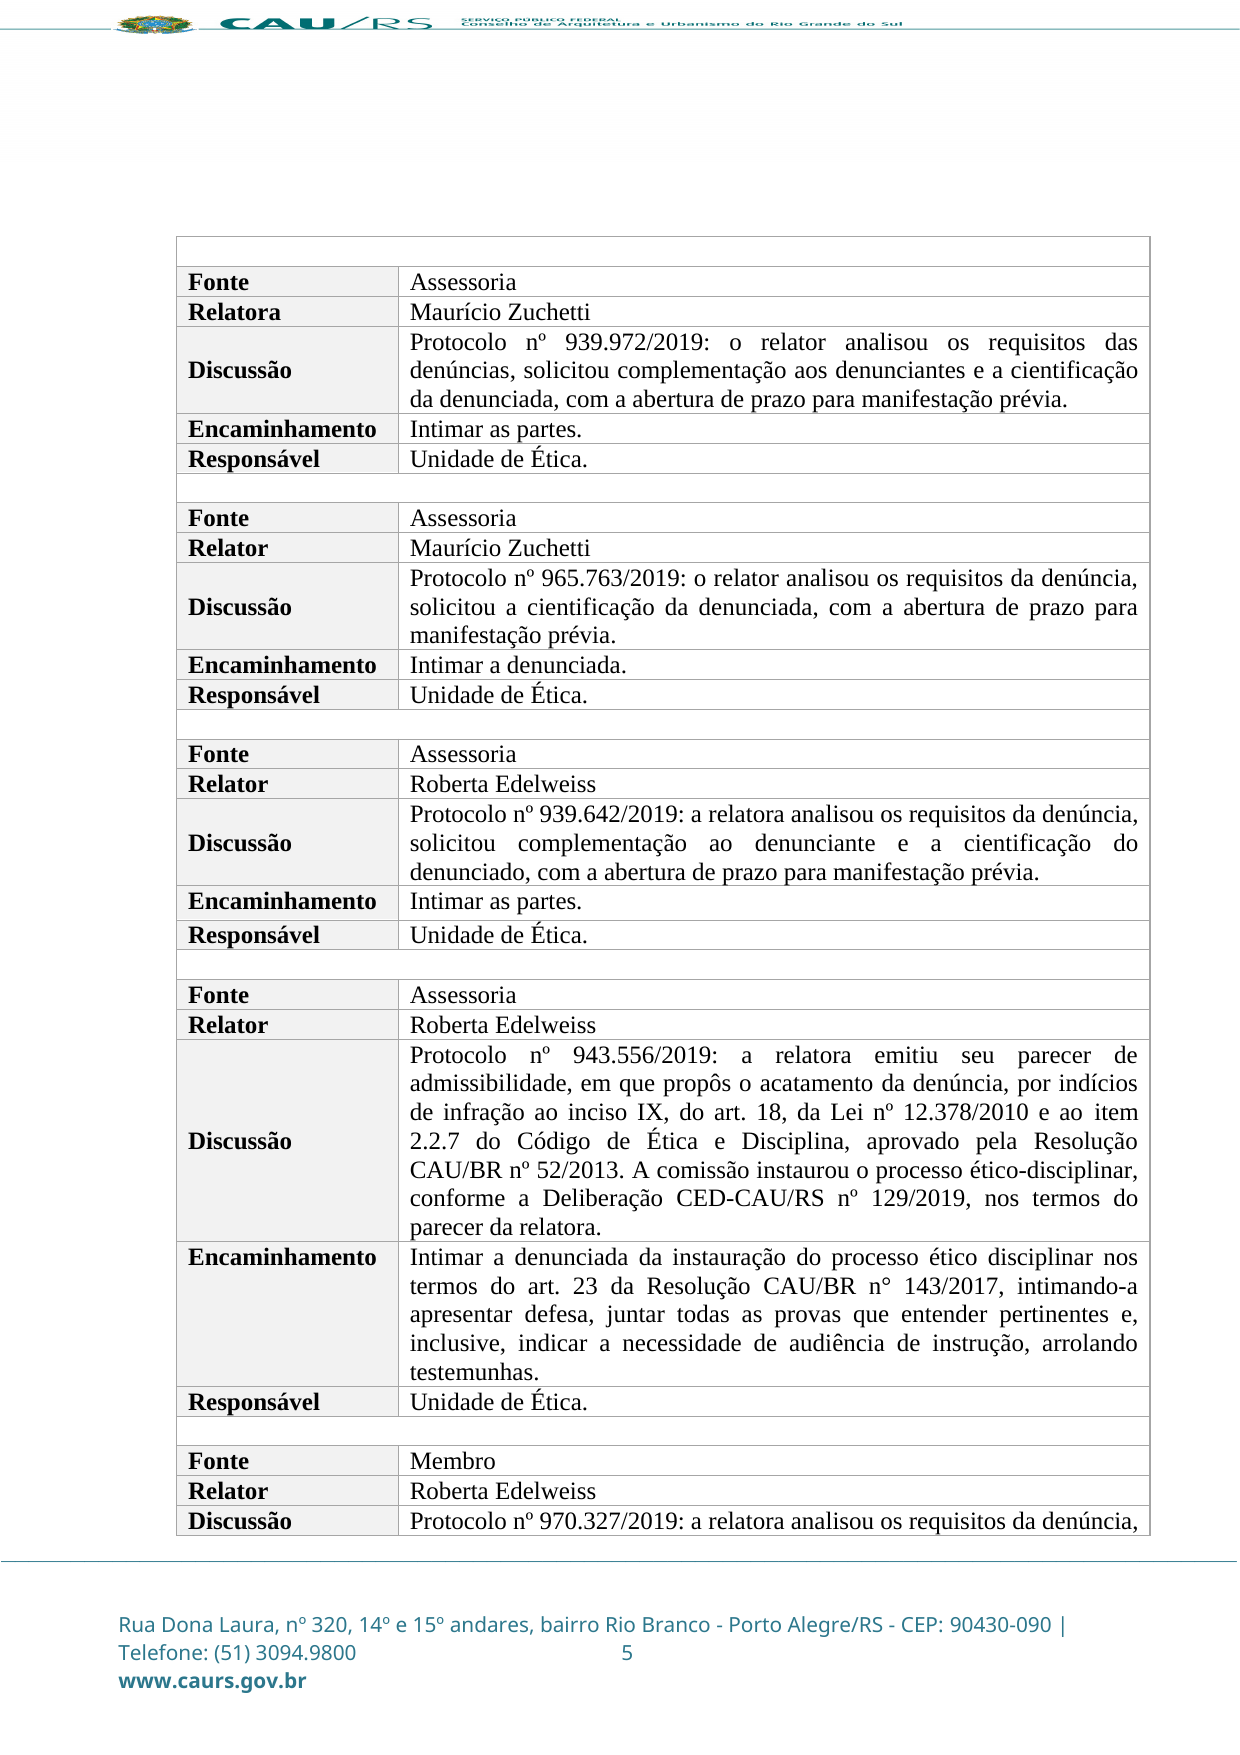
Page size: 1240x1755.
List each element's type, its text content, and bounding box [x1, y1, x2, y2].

table_cell Maurício Zuchetti [399, 297, 1149, 326]
table_cell Assessoria [399, 267, 1149, 296]
table_cell Intimar as partes. [399, 414, 1149, 443]
table_cell Unidade de Ética. [399, 444, 1149, 472]
table_cell [398, 1417, 1149, 1445]
table_cell Intimar as partes. [399, 886, 1149, 919]
table_cell Fonte [177, 1446, 398, 1475]
table_cell [177, 1417, 398, 1445]
table_cell Discussão [177, 1506, 398, 1535]
table_cell Roberta Edelweiss [399, 769, 1149, 798]
table_cell Responsável [177, 444, 398, 472]
table_cell Protocolo nº 943.556/2019: a relatora emitiu seu parecer de admissibilidade, em que propôs o acatamento da denúncia, por indícios de infração ao inciso IX, do art. 18, da Lei nº 12.378/2010 e ao item 2.2.7 do Código de Ética e Disciplina, aprovado pela Resolução CAU/BR nº 52/2013. A comissão instaurou o processo ético-disciplinar, conforme a Deliberação CED-CAU/RS nº 129/2019, nos termos do parecer da relatora. [399, 1040, 1149, 1241]
table_cell Assessoria [399, 980, 1149, 1009]
table_cell Protocolo nº 939.972/2019: o relator analisou os requisitos das denúncias, solicitou complementação aos denunciantes e a cientificação da denunciada, com a abertura de prazo para manifestação prévia. [399, 327, 1149, 413]
table_cell Relatora [177, 297, 398, 326]
table_cell Encaminhamento [177, 1242, 398, 1386]
table_cell Discussão [177, 563, 398, 649]
table_cell Relator [177, 769, 398, 798]
table_cell Fonte [177, 740, 398, 768]
table_cell Fonte [177, 267, 398, 296]
table_cell Roberta Edelweiss [399, 1010, 1149, 1039]
table_cell Relator [177, 1010, 398, 1039]
table_cell Encaminhamento [177, 886, 398, 919]
table_cell [177, 710, 1149, 738]
table_cell Roberta Edelweiss [399, 1476, 1149, 1505]
table_cell Encaminhamento [177, 650, 398, 679]
table_cell Fonte [177, 980, 398, 1009]
table_cell [177, 237, 398, 266]
table_cell [177, 950, 1149, 979]
table_cell Intimar a denunciada. [399, 650, 1149, 679]
table_cell Discussão [177, 1040, 398, 1241]
table_cell Unidade de Ética. [399, 921, 1149, 949]
table_cell Responsável [177, 921, 398, 949]
table_cell Discussão [177, 327, 398, 413]
table_cell Unidade de Ética. [399, 680, 1149, 709]
table_cell Encaminhamento [177, 414, 398, 443]
table_cell [398, 237, 1149, 266]
table_cell Membro [399, 1446, 1149, 1475]
table_cell Unidade de Ética. [399, 1387, 1149, 1416]
table_cell Maurício Zuchetti [399, 533, 1149, 562]
table_cell Relator [177, 1476, 398, 1505]
table_cell Intimar a denunciada da instauração do processo ético disciplinar nos termos do art. 23 da Resolução CAU/BR n° 143/2017, intimando-a apresentar defesa, juntar todas as provas que entender pertinentes e, inclusive, indicar a necessidade de audiência de instrução, arrolando testemunhas. [399, 1242, 1149, 1386]
table_cell Fonte [177, 503, 398, 532]
table_cell [398, 474, 1149, 502]
table_cell Discussão [177, 799, 398, 885]
table_cell Protocolo nº 939.642/2019: a relatora analisou os requisitos da denúncia, solicitou complementação ao denunciante e a cientificação do denunciado, com a abertura de prazo para manifestação prévia. [399, 799, 1149, 885]
table_cell Responsável [177, 680, 398, 709]
table_cell Protocolo nº 970.327/2019: a relatora analisou os requisitos da denúncia, [399, 1506, 1149, 1535]
table_cell Assessoria [399, 740, 1149, 768]
table_cell Relator [177, 533, 398, 562]
table_cell Protocolo nº 965.763/2019: o relator analisou os requisitos da denúncia, solicitou a cientificação da denunciada, com a abertura de prazo para manifestação prévia. [399, 563, 1149, 649]
table_cell Assessoria [399, 503, 1149, 532]
table_cell [177, 474, 398, 502]
table_cell Responsável [177, 1387, 398, 1416]
